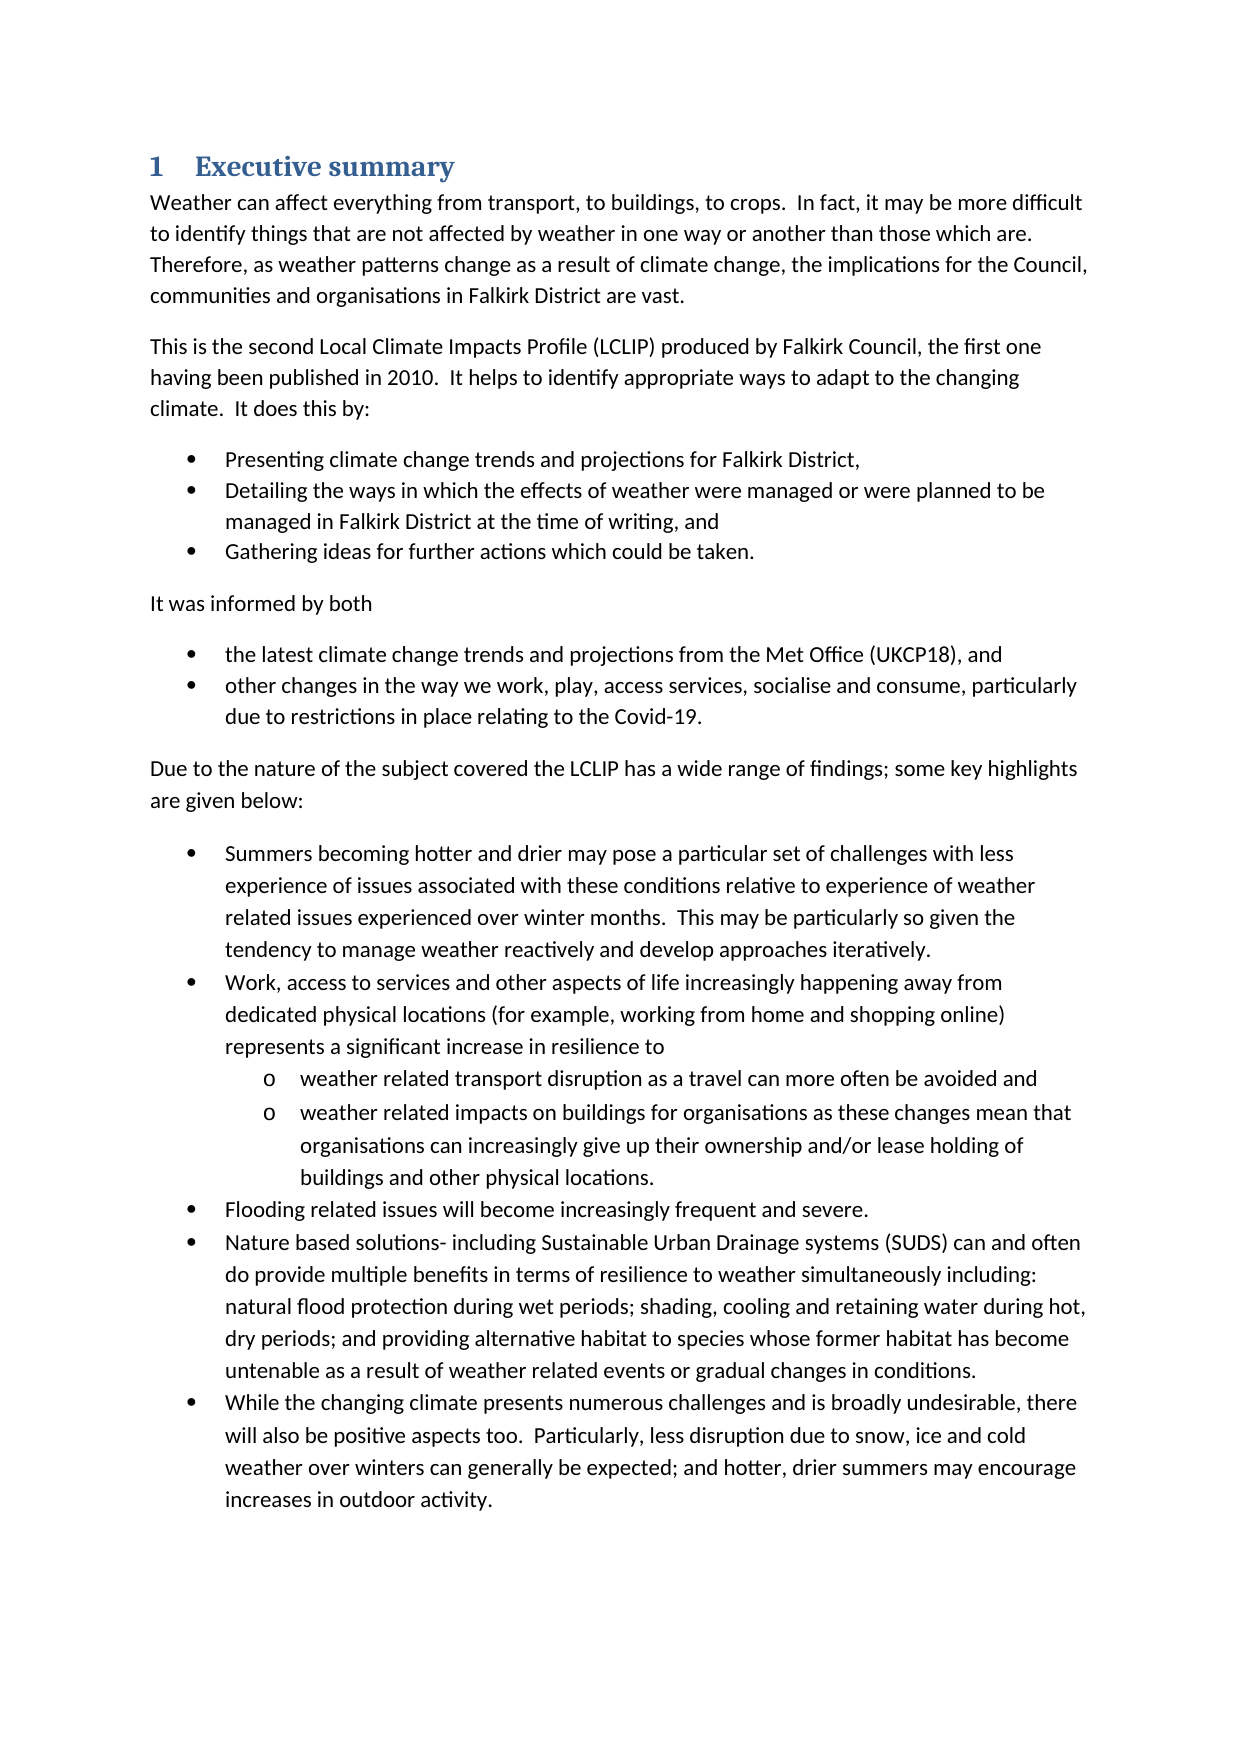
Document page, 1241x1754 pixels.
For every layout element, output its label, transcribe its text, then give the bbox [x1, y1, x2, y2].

list Gathering ideas for further actions which could be taken. [187, 537, 1090, 566]
list While the changing climate presents numerous challenges and is broadly undesirable, there will also be positive aspects too. Particularly, less disruption due to snow, ice and cold weather over winters can generally be expected; and hotter, drier summers may encourage increases in outdoor activity. [187, 1388, 1090, 1513]
list Detailing the ways in which the effects of weather were managed or were planned to be managed in Falkirk District at the time of writing, and [187, 476, 1090, 535]
list weather related impacts on buildings for organisations as these changes mean that organisations can increasingly give up their ownership and/or lease holding of buildings and other physical locations. [262, 1098, 1090, 1191]
list Flooding related issues will become increasingly frequent and severe. [187, 1195, 1090, 1223]
list Summers becoming hotter and drier may pose a particular set of challenges with less experience of issues associated with these conditions relative to experience of weather related issues experienced over winter months. This may be particularly so given the tendency to manage weather reactively and develop approaches iteratively. [187, 839, 1090, 963]
text Weather can affect everything from transport, to buildings, to crops. In fact, it may be more difficult to identify things that are not affected by weather in one way or another than those which are. Therefore, as weather patterns change as a result of climate change, the implications for the Council, communities and organisations in Falkirk District are vast. [150, 188, 1090, 309]
list Presenting climate change trends and projections for Falkirk District, [187, 445, 1090, 473]
list Nature based solutions- including Sustainable Urban Drainage systems (SUDS) can and often do provide multiple benefits in terms of resilience to weather simultaneously including: natural flood protection during wet periods; shading, cooling and retaining water during hot, dry periods; and providing alternative habitat to species whose former habitat has become untenable as a result of weather related events or gradual changes in conditions. [187, 1228, 1090, 1384]
list other changes in the way we work, play, access services, socialise and consume, particularly due to restrictions in place relating to the Covid-19. [187, 671, 1090, 730]
list the latest climate change trends and projections from the Met Office (UKCP18), and [187, 641, 1090, 669]
text Due to the nature of the subject covered the LCLIP has a wide range of findings; some key highlights are given below: [150, 754, 1090, 814]
subtitle Executive summary [150, 150, 1090, 183]
list weather related transport disruption as a travel can more often be avoided and [262, 1064, 1090, 1093]
text This is the second Local Climate Impacts Profile (LCLIP) produced by Falkirk Council, the first one having been published in 2010. It helps to identify appropriate ways to adapt to the changing climate. It does this by: [150, 332, 1090, 422]
text It was informed by both [150, 589, 1090, 617]
list Work, access to services and other aspects of life increasingly happening away from dedicated physical locations (for example, working from home and shopping online) represents a significant increase in resilience to [187, 968, 1090, 1060]
